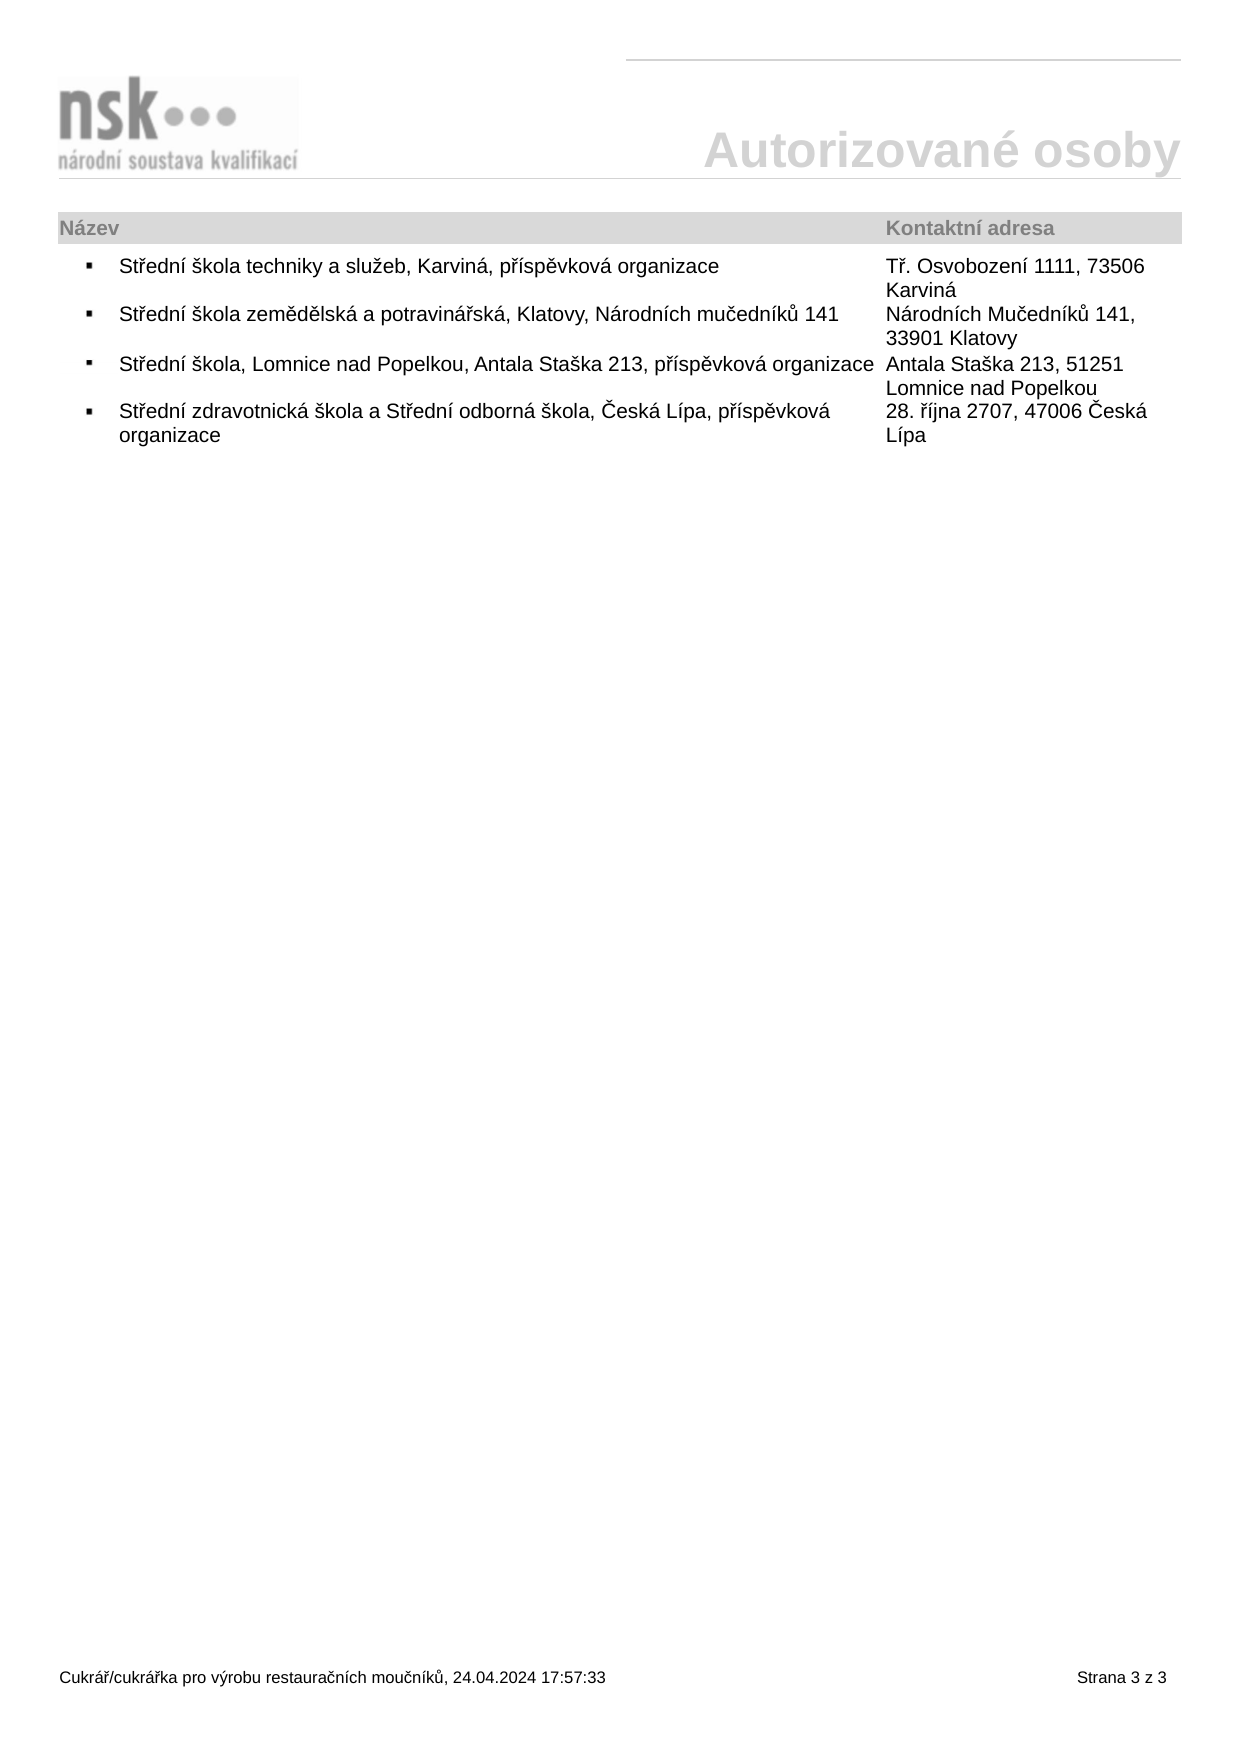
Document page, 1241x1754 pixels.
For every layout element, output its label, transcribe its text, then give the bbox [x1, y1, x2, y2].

table_cell [886, 447, 1167, 747]
table_cell [618, 328, 626, 351]
table_cell Střední škola zemědělská a potravinářská, Klatovy, Národních mučedníků 141 [119, 302, 886, 327]
picture [59, 254, 119, 278]
table_cell [860, 375, 886, 399]
table_cell [59, 196, 119, 212]
table_cell [626, 328, 860, 351]
table_cell [119, 328, 481, 351]
table_cell [618, 1503, 626, 1659]
table_cell [1167, 747, 1181, 1047]
table_cell Název [60, 214, 885, 242]
table_cell [626, 244, 860, 254]
table_cell [59, 172, 119, 178]
table_cell [618, 1347, 626, 1503]
table_cell [481, 1047, 617, 1347]
table_cell Autorizované osoby [626, 61, 1181, 178]
table_cell [59, 375, 119, 399]
table_cell [481, 375, 617, 399]
table_cell Strana 3 z 3 [860, 1659, 1167, 1695]
table_cell [626, 375, 860, 399]
table_cell [1167, 1503, 1181, 1659]
table_cell [886, 1347, 1167, 1503]
picture [59, 399, 119, 424]
table_cell Tř. Osvobození 1111, 73506 Karviná [886, 254, 1181, 302]
table_cell [860, 1347, 886, 1503]
table_cell Národních Mučedníků 141, 33901 Klatovy [886, 302, 1181, 351]
table_cell [59, 244, 119, 254]
table_cell [481, 447, 617, 747]
table_cell [1167, 447, 1181, 747]
table_cell Antala Staška 213, 51251 Lomnice nad Popelkou [886, 351, 1181, 399]
table_cell [618, 196, 626, 212]
table_cell [481, 280, 617, 302]
table_cell [119, 1503, 481, 1659]
table_cell [119, 280, 481, 302]
table_cell [886, 196, 1167, 212]
table_cell Střední škola techniky a služeb, Karviná, příspěvková organizace [119, 254, 886, 279]
table_cell [59, 747, 119, 1047]
table_cell [626, 1503, 860, 1659]
table_cell [1167, 1047, 1181, 1347]
table_cell [59, 179, 1181, 196]
table_cell [886, 1047, 1167, 1347]
table_cell [119, 244, 481, 254]
table_cell [626, 280, 860, 302]
table_cell [1167, 196, 1181, 212]
table_cell [618, 375, 626, 399]
table_cell [119, 447, 481, 747]
table_cell [119, 747, 481, 1047]
table_cell [618, 747, 626, 1047]
table_cell [59, 1347, 119, 1503]
table_cell [1167, 1659, 1181, 1695]
table_cell [119, 375, 481, 399]
table_cell [860, 280, 886, 302]
table_cell [59, 447, 119, 747]
table_cell [886, 244, 1167, 254]
table_cell [626, 747, 860, 1047]
table_cell [626, 196, 860, 212]
table_cell [860, 328, 886, 351]
table_cell [619, 59, 626, 172]
table_cell [626, 447, 860, 747]
table_cell [860, 196, 886, 212]
table_cell [860, 1047, 886, 1347]
table_cell Cukrář/cukrářka pro výrobu restauračních moučníků, 24.04.2024 17:57:33 [59, 1659, 860, 1695]
table_cell Střední škola, Lomnice nad Popelkou, Antala Staška 213, příspěvková organizace [119, 351, 886, 375]
table_cell [886, 747, 1167, 1047]
table_cell Kontaktní adresa [886, 214, 1180, 242]
table_cell [481, 196, 617, 212]
table_cell [618, 172, 626, 178]
table_cell [618, 244, 626, 254]
table_cell [59, 280, 119, 302]
picture [59, 302, 119, 326]
table_cell [119, 172, 481, 178]
table_cell [119, 1047, 481, 1347]
table_cell [481, 1347, 617, 1503]
table_cell [481, 328, 617, 351]
picture [59, 351, 119, 374]
table_cell [886, 1503, 1167, 1659]
table_cell [618, 280, 626, 302]
table_cell [481, 244, 617, 254]
table_cell [119, 196, 481, 212]
table_cell [481, 172, 617, 178]
table_cell [626, 1347, 860, 1503]
table_cell [618, 1047, 626, 1347]
table_cell [59, 424, 119, 447]
picture [57, 59, 619, 172]
table_cell [59, 328, 119, 351]
table_cell [1167, 244, 1181, 254]
table_cell [626, 1047, 860, 1347]
table_cell [481, 1503, 617, 1659]
table_cell Střední zdravotnická škola a Střední odborná škola, Česká Lípa, příspěvková organizace [119, 399, 886, 447]
table_cell 28. října 2707, 47006 Česká Lípa [886, 399, 1181, 447]
table_cell [860, 1503, 886, 1659]
table_cell [59, 1503, 119, 1659]
table_cell [860, 447, 886, 747]
table_cell [1167, 1347, 1181, 1503]
table_cell [59, 1047, 119, 1347]
table_cell [860, 244, 886, 254]
table_cell [860, 747, 886, 1047]
table_cell [119, 1347, 481, 1503]
table_cell [618, 447, 626, 747]
table_cell [481, 747, 617, 1047]
